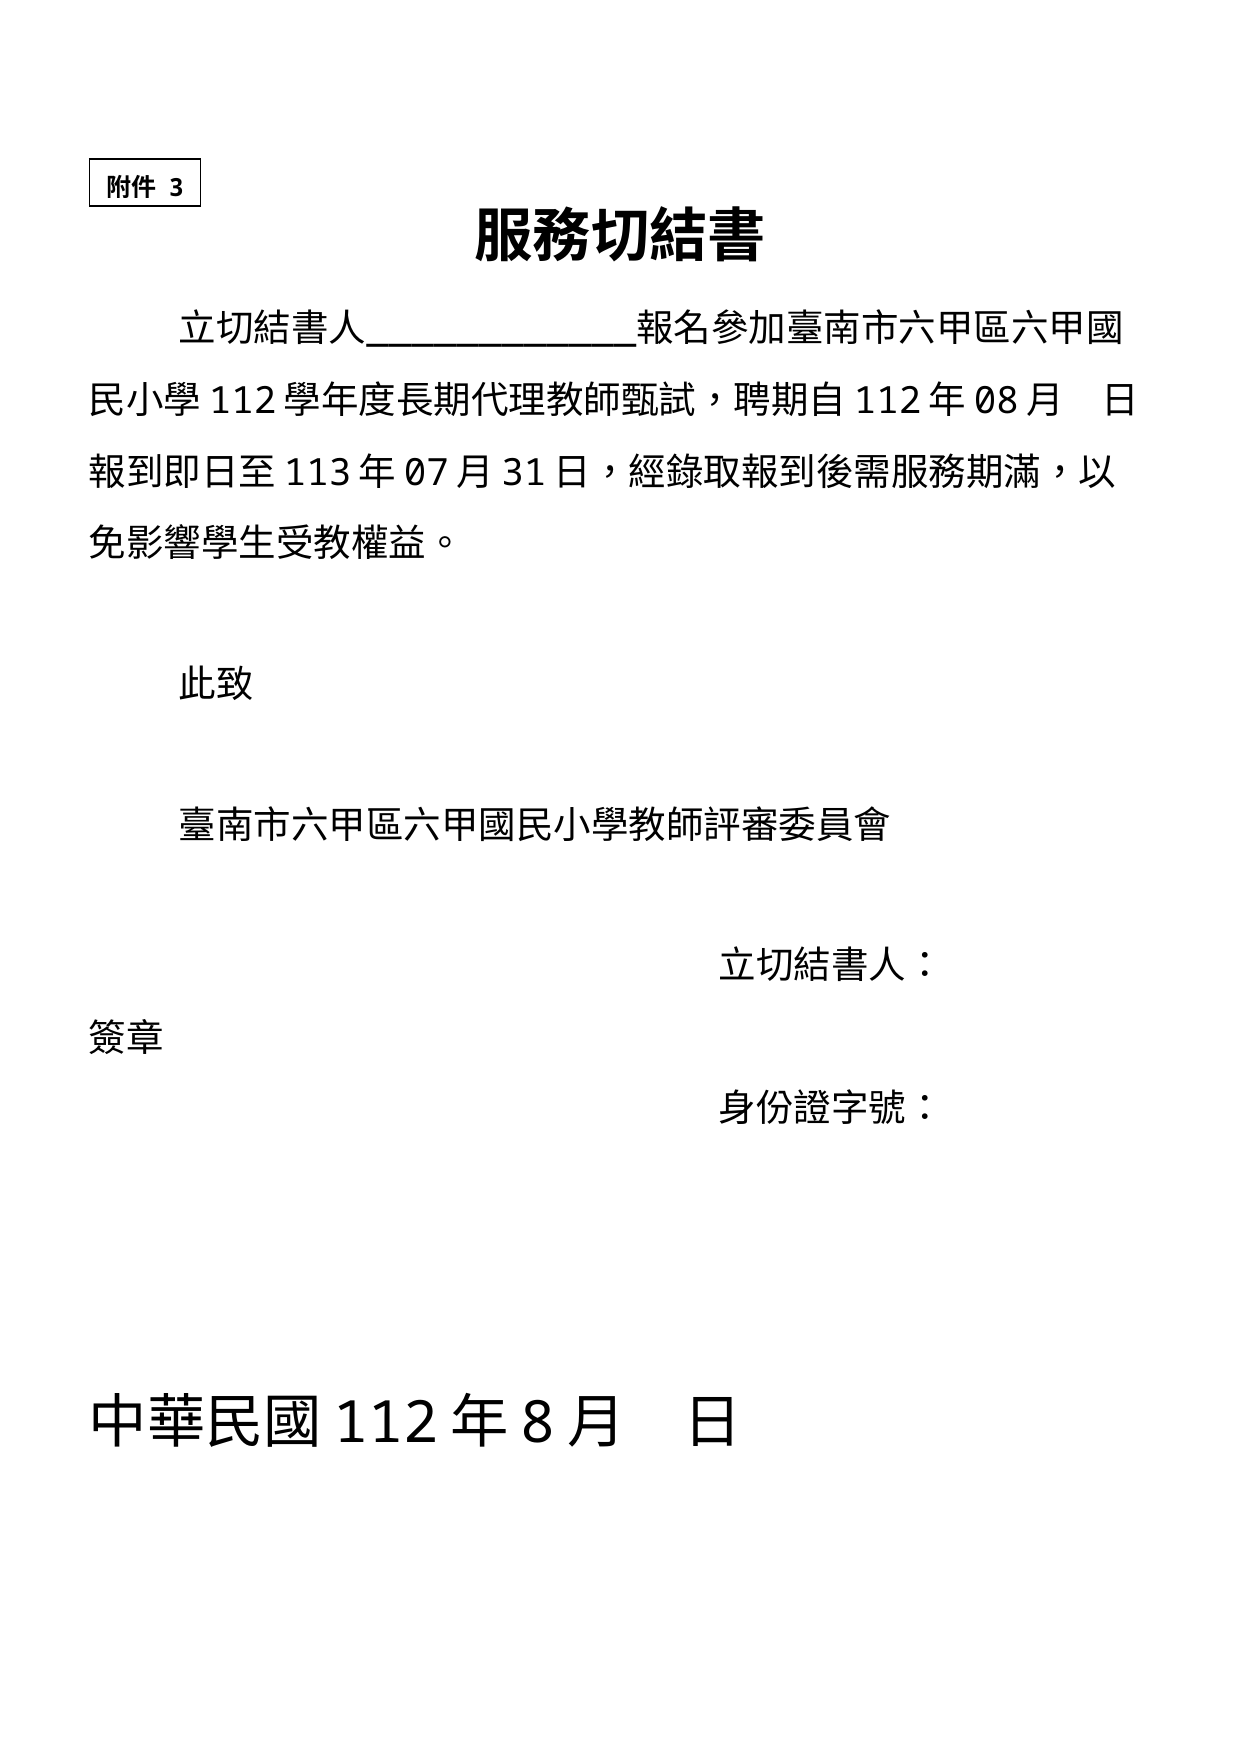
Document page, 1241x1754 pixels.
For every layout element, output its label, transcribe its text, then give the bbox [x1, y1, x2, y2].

text 中華民國112年8月 日 [89, 1344, 1152, 1469]
text 此致 [89, 639, 1152, 702]
text 立切結書人____________報名參加臺南市六甲區六甲國民小學112學年度長期代理教師甄試，聘期自112年08月 日報到即日至113年07月31日，經錄取報到後需服務期滿，以免影響學生受教權益。 [89, 283, 1152, 561]
text 服務切結書 [89, 158, 1152, 283]
text 身份證字號： [89, 1063, 1152, 1126]
text 立切結書人： 簽章 [89, 921, 1152, 1055]
text 附件 3 [105, 167, 184, 198]
text 臺南市六甲區六甲國民小學教師評審委員會 [89, 780, 1152, 843]
